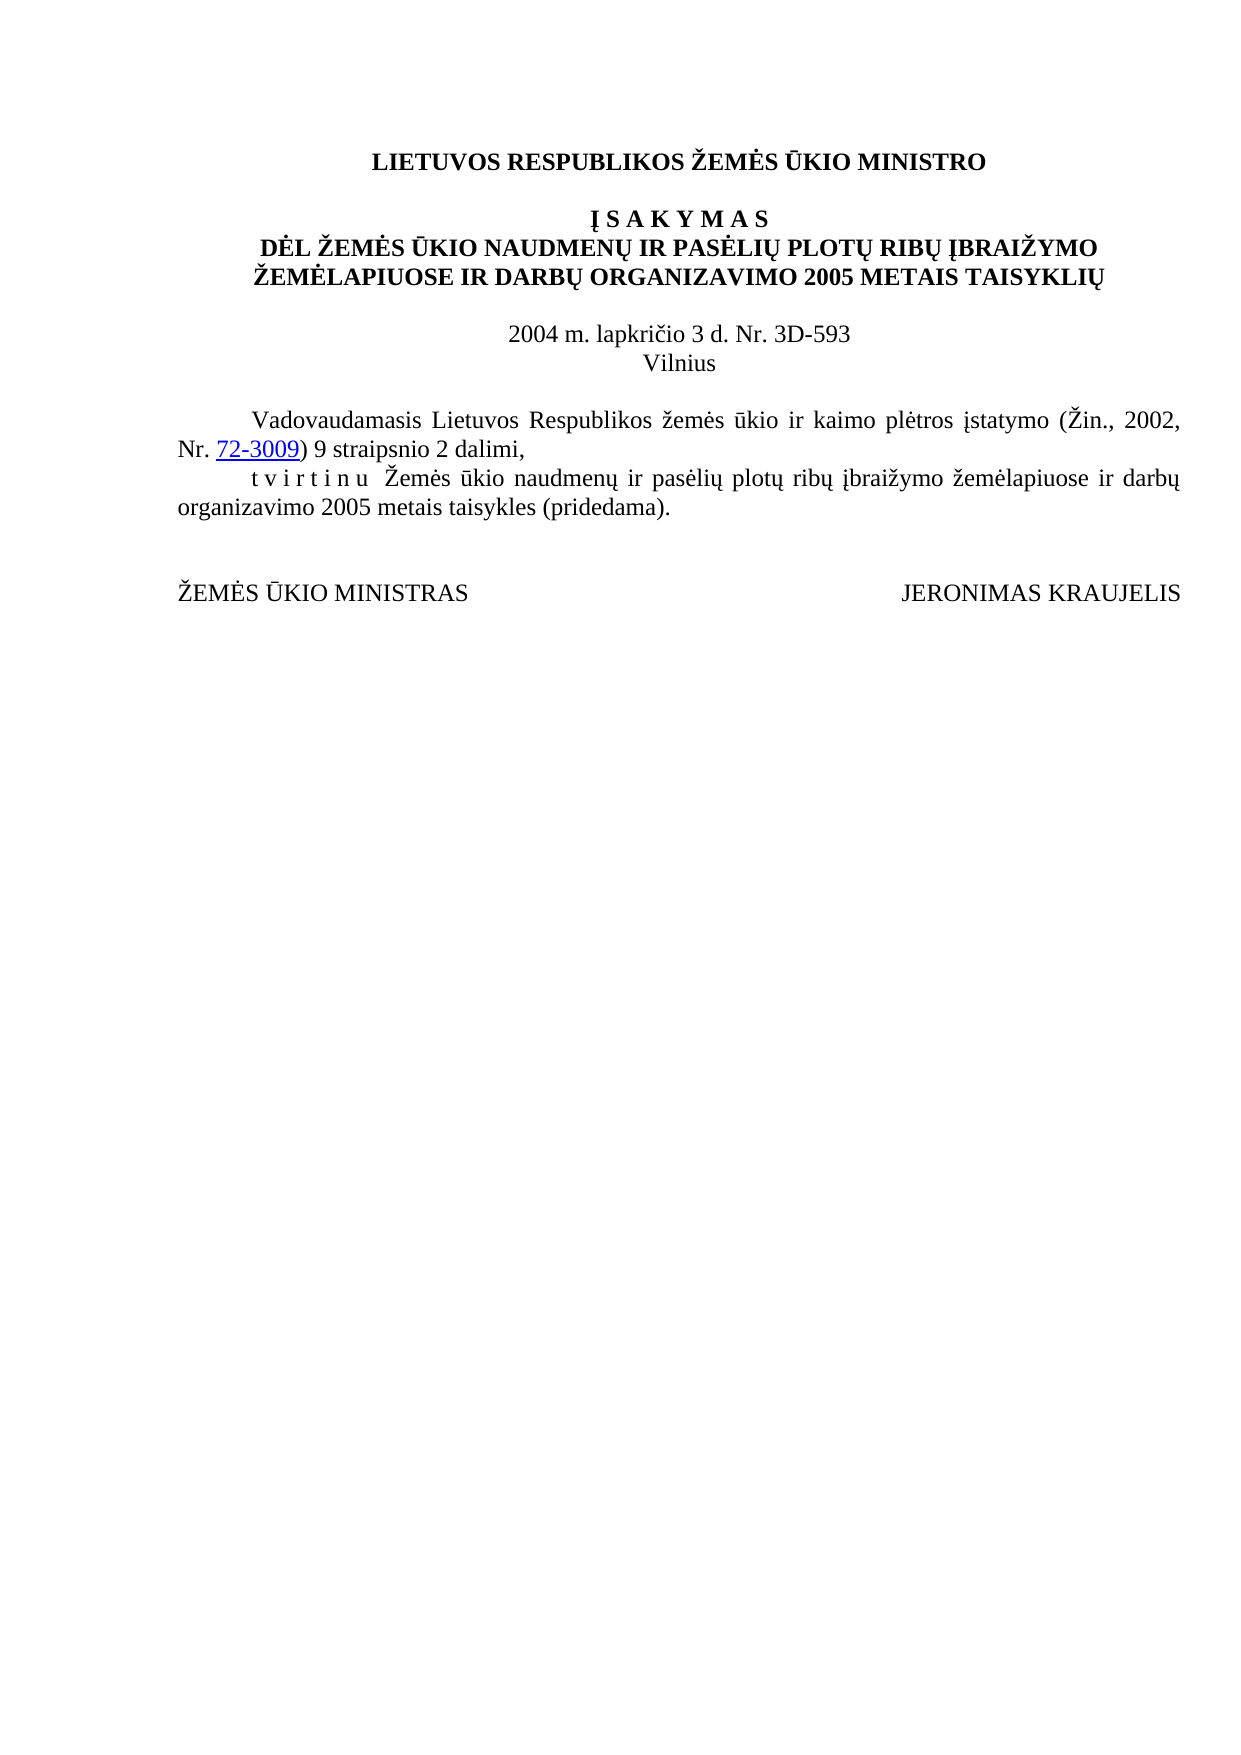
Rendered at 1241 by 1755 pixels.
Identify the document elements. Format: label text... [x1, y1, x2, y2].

text LIETUVOS RESPUBLIKOS ŽEMĖS ŪKIO MINISTRO [177, 147, 1181, 176]
text Į S A K Y M A S [177, 204, 1181, 233]
text DĖL ŽEMĖS ŪKIO NAUDMENŲ IR PASĖLIŲ PLOTŲ RIBŲ ĮBRAIŽYMO ŽEMĖLAPIUOSE IR DARBŲ ORGANIZAVIMO 2005 METAIS TAISYKLIŲ [177, 233, 1181, 291]
text Vilnius [177, 348, 1181, 377]
text Vadovaudamasis Lietuvos Respublikos žemės ūkio ir kaimo plėtros įstatymo (Žin., 2002, Nr. 72-3009) 9 straipsnio 2 dalimi, [177, 406, 1181, 463]
text tvirtinu Žemės ūkio naudmenų ir pasėlių plotų ribų įbraižymo žemėlapiuose ir darbų organizavimo 2005 metais taisykles (pridedama). [177, 463, 1181, 521]
text ŽEMĖS ŪKIO MINISTRAS JERONIMAS KRAUJELIS [177, 578, 1181, 607]
text 2004 m. lapkričio 3 d. Nr. 3D-593 [177, 319, 1181, 348]
